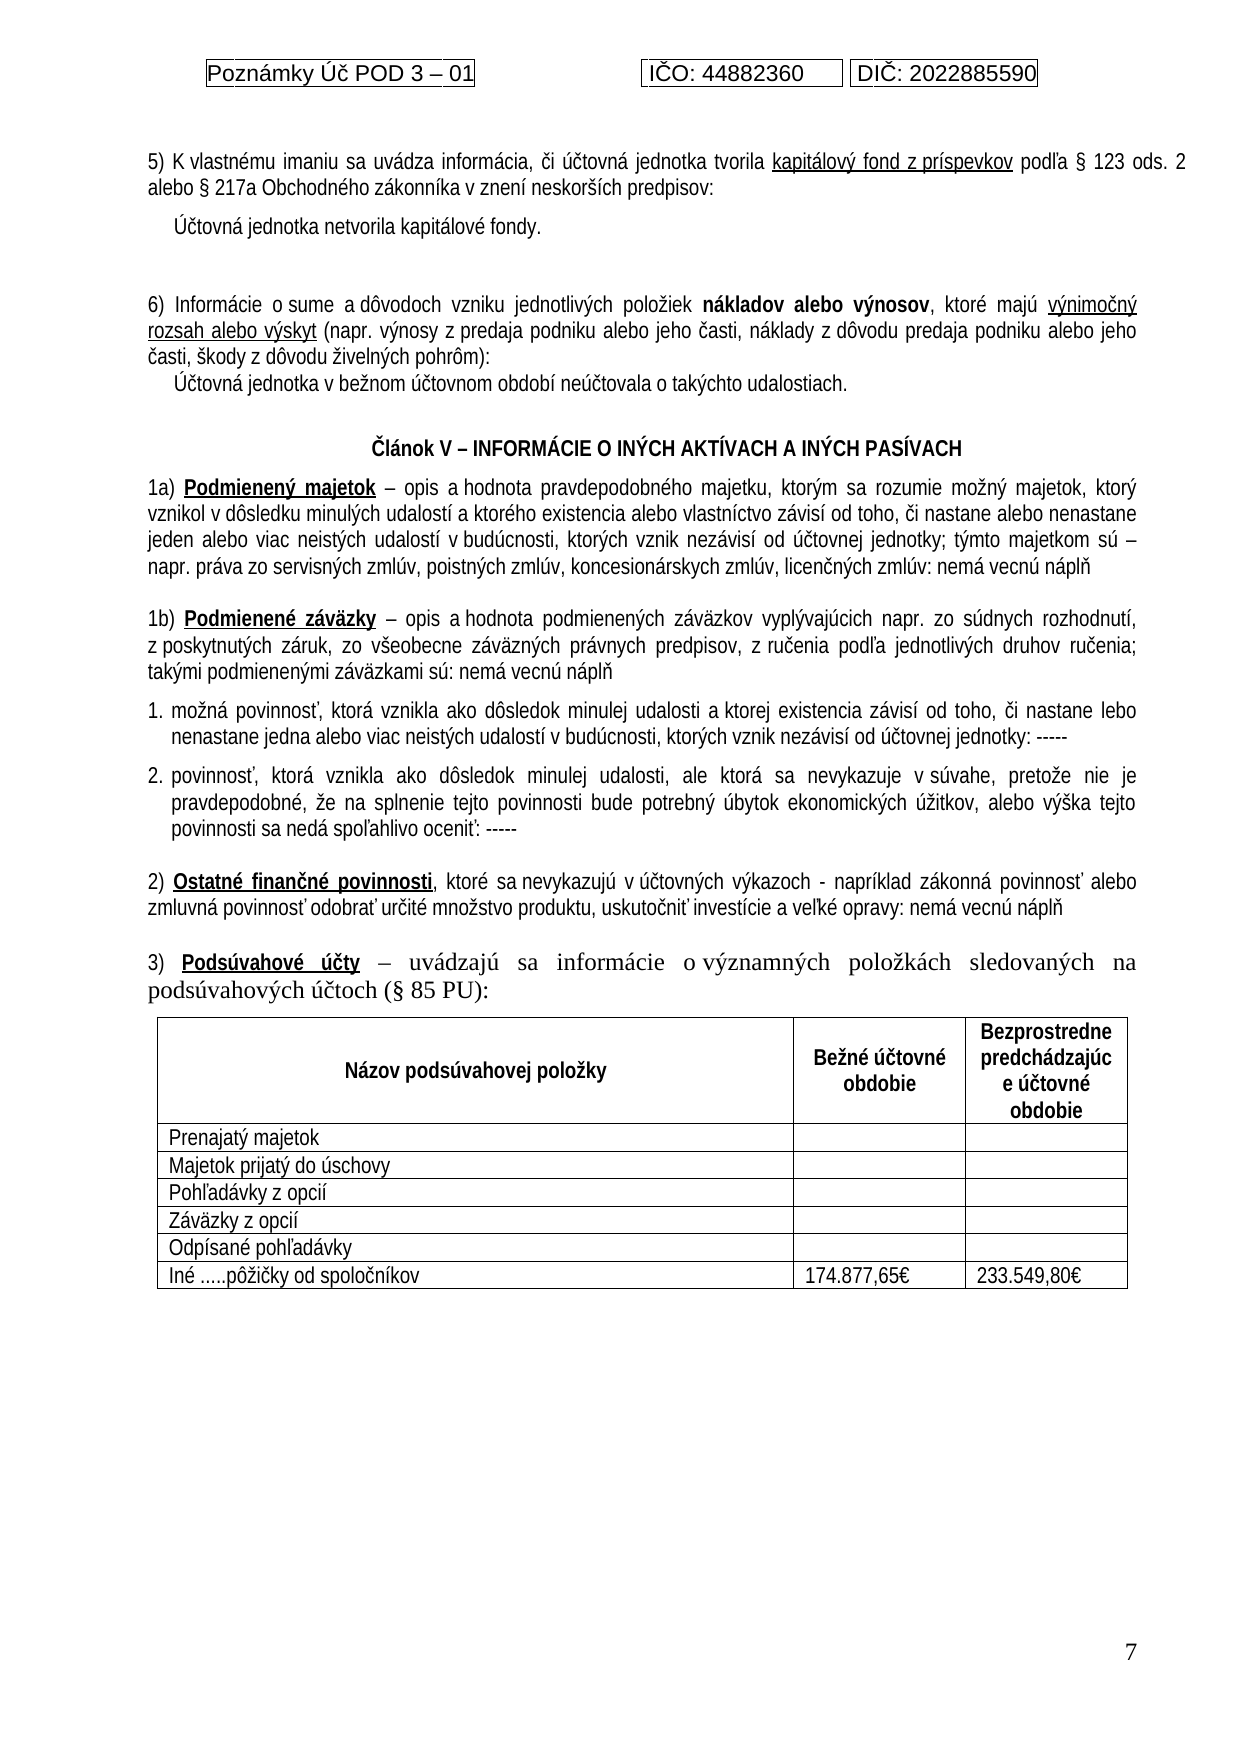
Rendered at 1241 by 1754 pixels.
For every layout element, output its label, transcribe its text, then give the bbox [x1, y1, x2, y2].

table_cell Majetok prijatý do úschovy [158, 1152, 793, 1178]
table_header Bežné účtovné obdobie [794, 1018, 965, 1123]
table_cell Pohľadávky z opcií [158, 1179, 793, 1206]
text 5) K vlastnému imaniu sa uvádza informácia, či účtovná jednotka tvorila kapitálový fond z príspevkov podľa § 123 ods. 2 alebo § 217a Obchodného zákonníka v znení neskorších predpisov: [148, 148, 1186, 200]
text Účtovná jednotka netvorila kapitálové fondy. [148, 213, 1186, 239]
text Článok V – INFORMÁCIE O INÝCH AKTÍVACH A INÝCH PASÍVACH [148, 435, 1186, 461]
table_cell 233.549,80€ [966, 1262, 1127, 1288]
list povinnosť, ktorá vznikla ako dôsledok minulej udalosti, ale ktorá sa nevykazuje v súvahe, pretože nie je pravdepodobné, že na splnenie tejto povinnosti bude potrebný úbytok ekonomických úžitkov, alebo výška tejto povinnosti sa nedá spoľahlivo oceniť: ----- [148, 762, 1137, 841]
table_cell [966, 1124, 1127, 1151]
table_cell [794, 1207, 965, 1233]
table_cell 174.877,65€ [794, 1262, 965, 1288]
table_cell [794, 1124, 965, 1151]
table_header Názov podsúvahovej položky [158, 1018, 793, 1123]
text 6) Informácie o sume a dôvodoch vzniku jednotlivých položiek nákladov alebo výnosov, ktoré majú výnimočný rozsah alebo výskyt (napr. výnosy z predaja podniku alebo jeho časti, náklady z dôvodu predaja podniku alebo jeho časti, škody z dôvodu živelných pohrôm): [148, 291, 1137, 369]
table_cell Záväzky z opcií [158, 1207, 793, 1233]
text 1a) Podmienený majetok – opis a hodnota pravdepodobného majetku, ktorým sa rozumie možný majetok, ktorý vznikol v dôsledku minulých udalostí a ktorého existencia alebo vlastníctvo závisí od toho, či nastane alebo nenastane jeden alebo viac neistých udalostí v budúcnosti, ktorých vznik nezávisí od účtovnej jednotky; týmto majetkom sú – napr. práva zo servisných zmlúv, poistných zmlúv, koncesionárskych zmlúv, licenčných zmlúv: nemá vecnú náplň [148, 474, 1137, 579]
text 3) Podsúvahové účty – uvádzajú sa informácie o významných položkách sledovaných na podsúvahových účtoch (§ 85 PU): [148, 947, 1137, 1004]
table_cell Prenajatý majetok [158, 1124, 793, 1151]
text 1b) Podmienené záväzky – opis a hodnota podmienených záväzkov vyplývajúcich napr. zo súdnych rozhodnutí, z poskytnutých záruk, zo všeobecne záväzných právnych predpisov, z ručenia podľa jednotlivých druhov ručenia; takými podmienenými záväzkami sú: nemá vecnú náplň [148, 605, 1137, 684]
table_cell [794, 1234, 965, 1261]
table_cell [966, 1207, 1127, 1233]
text Účtovná jednotka v bežnom účtovnom období neúčtovala o takýchto udalostiach. [148, 369, 1137, 396]
table_cell [966, 1234, 1127, 1261]
table_header Bezprostredne predchádzajúce účtovné obdobie [966, 1018, 1127, 1123]
table_cell Odpísané pohľadávky [158, 1234, 793, 1261]
table_cell Iné .....pôžičky od spoločníkov [158, 1262, 793, 1288]
table_cell [794, 1179, 965, 1206]
table_cell [966, 1152, 1127, 1178]
table_cell [966, 1179, 1127, 1206]
table_cell [794, 1152, 965, 1178]
list možná povinnosť, ktorá vznikla ako dôsledok minulej udalosti a ktorej existencia závisí od toho, či nastane lebo nenastane jedna alebo viac neistých udalostí v budúcnosti, ktorých vznik nezávisí od účtovnej jednotky: ----- [148, 697, 1137, 750]
text 2) Ostatné finančné povinnosti, ktoré sa nevykazujú v účtovných výkazoch - napríklad zákonná povinnosť alebo zmluvná povinnosť odobrať určité množstvo produktu, uskutočniť investície a veľké opravy: nemá vecnú náplň [148, 868, 1137, 920]
